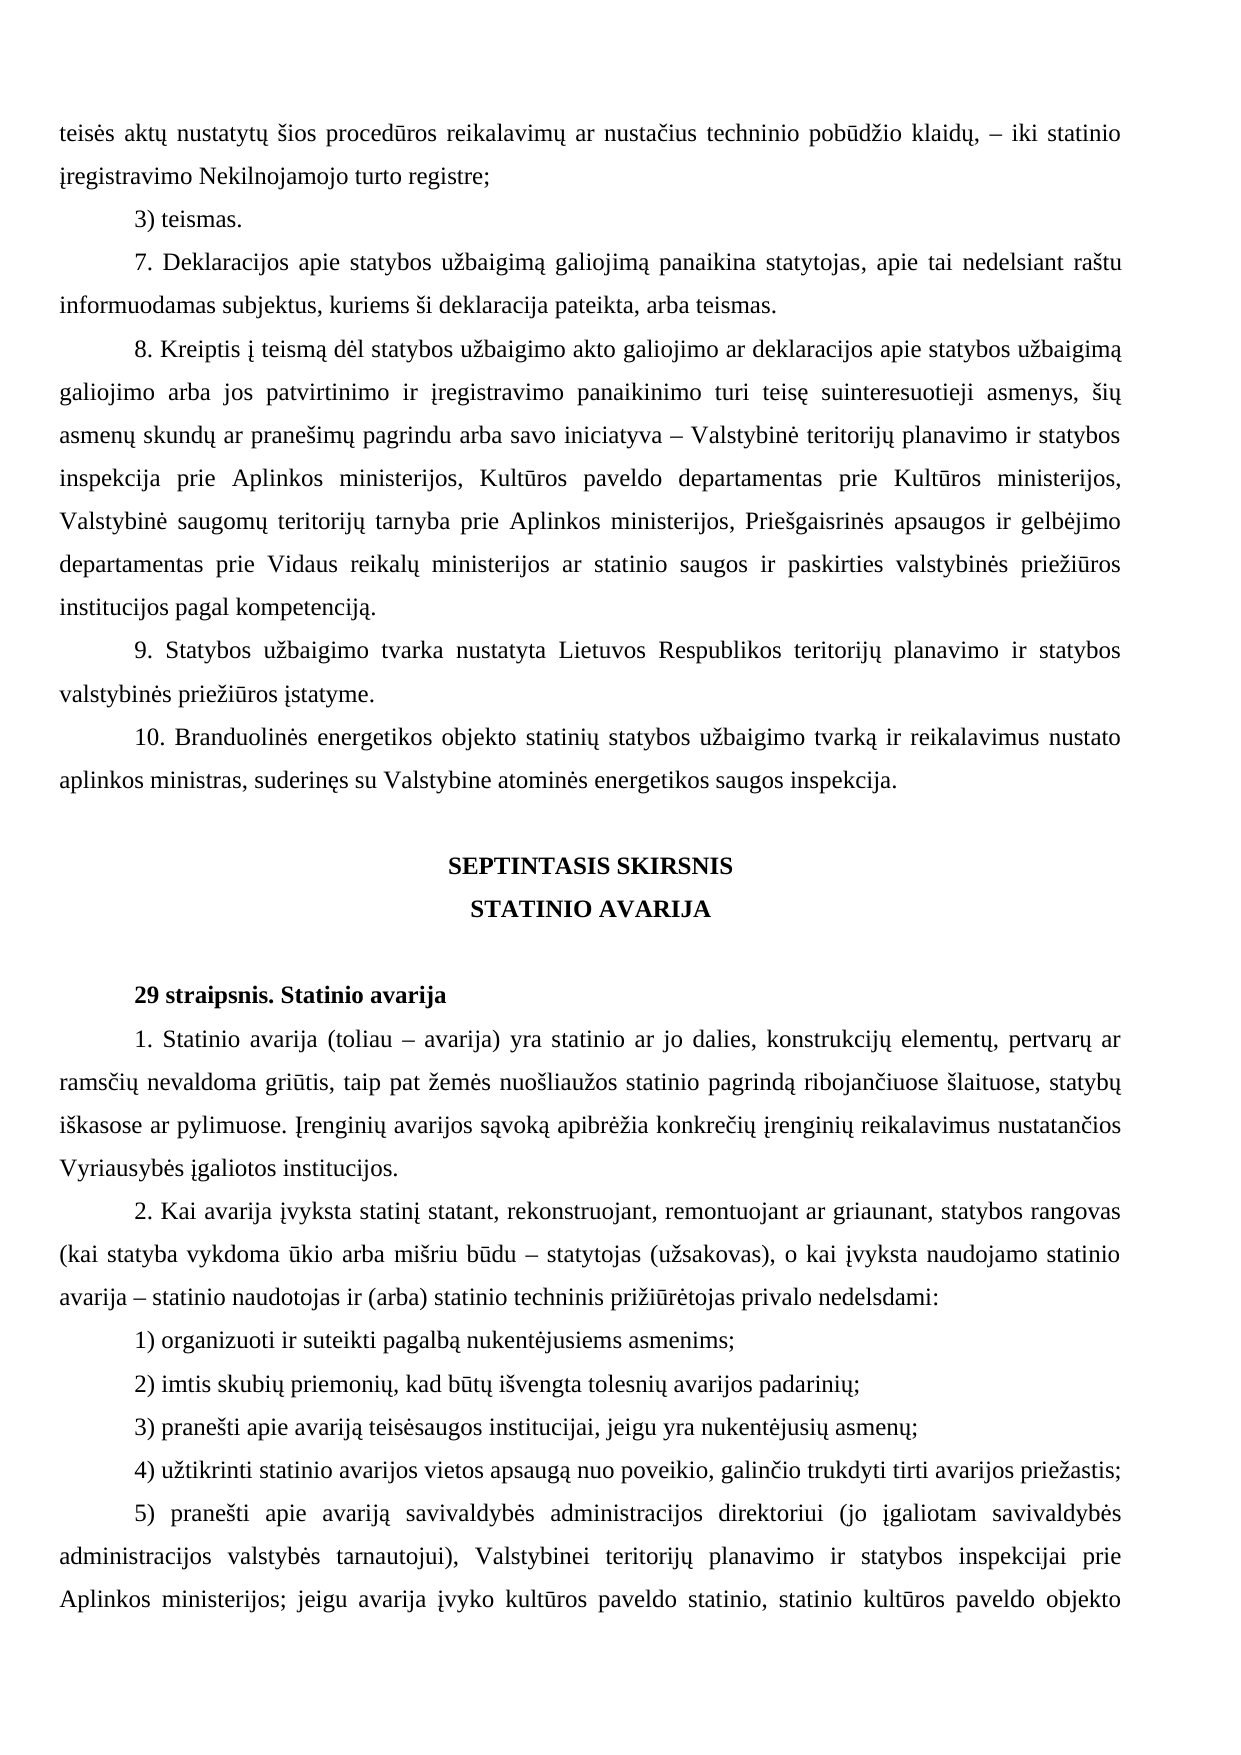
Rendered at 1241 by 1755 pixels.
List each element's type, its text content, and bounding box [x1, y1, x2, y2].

text 3) teismas. [59, 204, 1122, 233]
text 3) pranešti apie avariją teisėsaugos institucijai, jeigu yra nukentėjusių asmenų; [59, 1412, 1122, 1441]
text 5) pranešti apie avariją savivaldybės administracijos direktoriui (jo įgaliotam savivaldybės administracijos valstybės tarnautojui), Valstybinei teritorijų planavimo ir statybos inspekcijai prie Aplinkos ministerijos; jeigu avarija įvyko kultūros paveldo statinio, statinio kultūros paveldo objekto [59, 1498, 1122, 1613]
text 2) imtis skubių priemonių, kad būtų išvengta tolesnių avarijos padarinių; [59, 1369, 1122, 1397]
text 2. Kai avarija įvyksta statinį statant, rekonstruojant, remontuojant ar griaunant, statybos rangovas (kai statyba vykdoma ūkio arba mišriu būdu – statytojas (užsakovas), o kai įvyksta naudojamo statinio avarija – statinio naudotojas ir (arba) statinio techninis prižiūrėtojas privalo nedelsdami: [59, 1196, 1122, 1311]
text teisės aktų nustatytų šios procedūros reikalavimų ar nustačius techninio pobūdžio klaidų, – iki statinio įregistravimo Nekilnojamojo turto registre; [59, 118, 1122, 190]
text 4) užtikrinti statinio avarijos vietos apsaugą nuo poveikio, galinčio trukdyti tirti avarijos priežastis; [59, 1455, 1122, 1484]
text 1) organizuoti ir suteikti pagalbą nukentėjusiems asmenims; [59, 1326, 1122, 1354]
text 10. Branduolinės energetikos objekto statinių statybos užbaigimo tvarką ir reikalavimus nustato aplinkos ministras, suderinęs su Valstybine atominės energetikos saugos inspekcija. [59, 722, 1122, 794]
text 1. Statinio avarija (toliau – avarija) yra statinio ar jo dalies, konstrukcijų elementų, pertvarų ar ramsčių nevaldoma griūtis, taip pat žemės nuošliaužos statinio pagrindą ribojančiuose šlaituose, statybų iškasose ar pylimuose. Įrenginių avarijos sąvoką apibrėžia konkrečių įrenginių reikalavimus nustatančios Vyriausybės įgaliotos institucijos. [59, 1024, 1122, 1182]
text 29 straipsnis. Statinio avarija [59, 981, 1122, 1009]
text 9. Statybos užbaigimo tvarka nustatyta Lietuvos Respublikos teritorijų planavimo ir statybos valstybinės priežiūros įstatyme. [59, 636, 1122, 707]
text STATINIO AVARIJA [59, 894, 1122, 923]
text 7. Deklaracijos apie statybos užbaigimą galiojimą panaikina statytojas, apie tai nedelsiant raštu informuodamas subjektus, kuriems ši deklaracija pateikta, arba teismas. [59, 247, 1122, 319]
text SEPTINTASIS SKIRSNIS [59, 851, 1122, 880]
text 8. Kreiptis į teismą dėl statybos užbaigimo akto galiojimo ar deklaracijos apie statybos užbaigimą galiojimo arba jos patvirtinimo ir įregistravimo panaikinimo turi teisę suinteresuotieji asmenys, šių asmenų skundų ar pranešimų pagrindu arba savo iniciatyva – Valstybinė teritorijų planavimo ir statybos inspekcija prie Aplinkos ministerijos, Kultūros paveldo departamentas prie Kultūros ministerijos, Valstybinė saugomų teritorijų tarnyba prie Aplinkos ministerijos, Priešgaisrinės apsaugos ir gelbėjimo departamentas prie Vidaus reikalų ministerijos ar statinio saugos ir paskirties valstybinės priežiūros institucijos pagal kompetenciją. [59, 334, 1122, 621]
